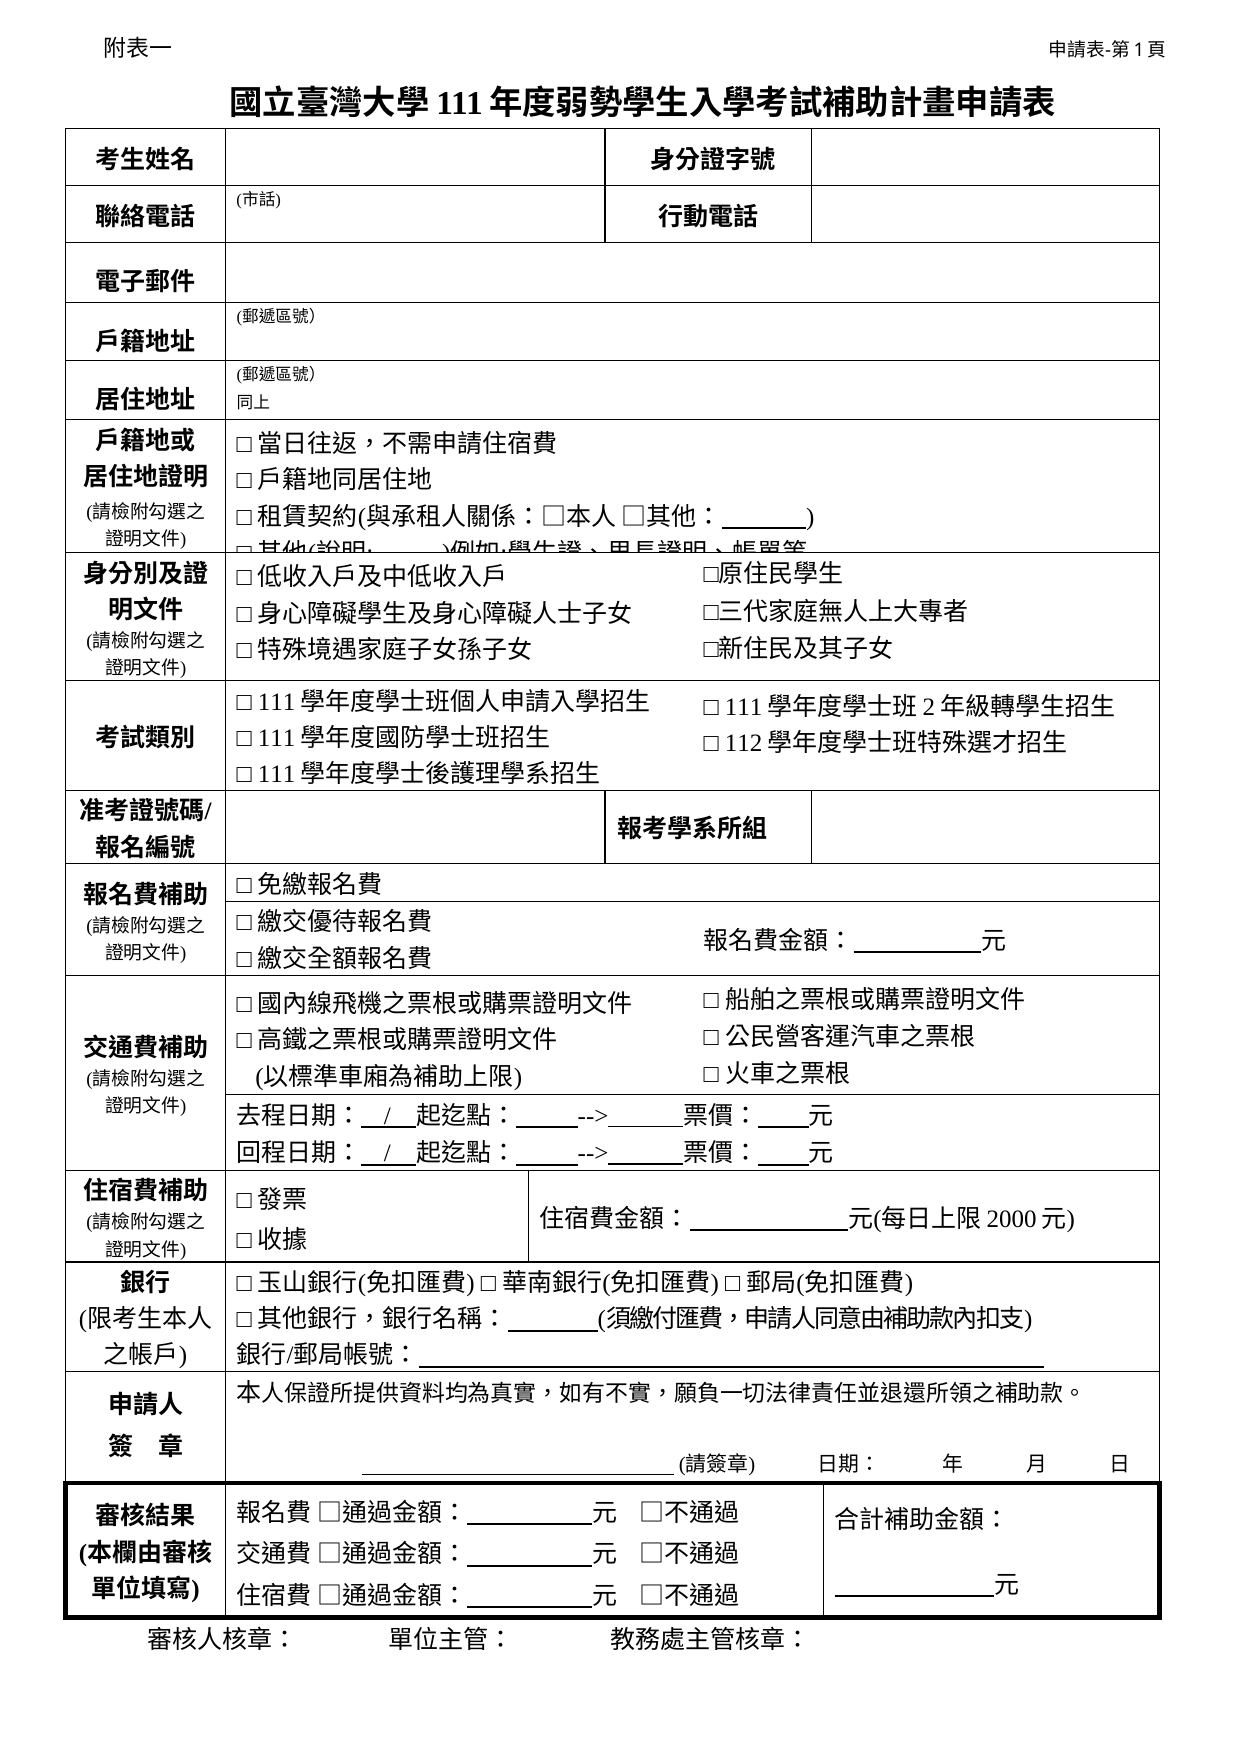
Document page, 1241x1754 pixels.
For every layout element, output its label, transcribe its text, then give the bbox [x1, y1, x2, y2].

table_cell 本人保證所提供資料均為真實，如有不實，願負一切法律責任並退還所領之補助款。 (請簽章) 日期： 年 月 日 [226, 1372, 1159, 1481]
table_cell 居住地址 [66, 361, 225, 419]
table_cell □ 低收入戶及中低收入戶 □ 身心障礙學生及身心障礙人士子女 □ 特殊境遇家庭子女孫子女 [226, 553, 692, 680]
table_cell [812, 186, 1159, 242]
table_cell □ 免繳報名費 [226, 864, 692, 901]
table_cell [226, 791, 604, 863]
table_cell 申請人 簽 章 [66, 1372, 225, 1481]
table_cell 准考證號碼/報名編號 [66, 791, 225, 863]
table_cell [226, 243, 1159, 302]
table_cell 交通費補助 (請檢附勾選之證明文件) [66, 976, 225, 1170]
table_cell [692, 864, 1159, 901]
table_header 身分證字號 [606, 129, 811, 185]
table_cell 身分別及證明文件 (請檢附勾選之證明文件) [66, 553, 225, 680]
table_header [226, 129, 604, 185]
table_cell (市話) [226, 186, 604, 242]
table_cell □ 國內線飛機之票根或購票證明文件 □ 高鐵之票根或購票證明文件 (以標準車廂為補助上限) [226, 976, 692, 1094]
table_header [812, 129, 1159, 185]
text 審核人核章： 單位主管： 教務處主管核章： [148, 1620, 1137, 1656]
table_cell 合計補助金額： 元 [824, 1485, 1157, 1615]
table_header 考生姓名 [66, 129, 225, 185]
table_cell □ 111學年度學士班個人申請入學招生 □ 111學年度國防學士班招生 □ 111學年度學士後護理學系招生 [226, 681, 692, 790]
table_cell □原住民學生 □三代家庭無人上大專者 □新住民及其子女 [692, 553, 1159, 680]
table_cell 報名費金額： 元 [692, 902, 1159, 975]
table_cell 行動電話 [606, 186, 811, 242]
table_cell 住宿費補助 (請檢附勾選之證明文件) [66, 1171, 225, 1261]
table_cell (郵遞區號） 同上 [226, 361, 1159, 419]
table_cell (郵遞區號） [226, 303, 1159, 360]
table_cell 審核結果 (本欄由審核 單位填寫) [68, 1485, 225, 1615]
table_cell 報名費 □通過金額： 元 □不通過 交通費 □通過金額： 元 □不通過 住宿費 □通過金額： 元 □不通過 [226, 1485, 823, 1615]
table_cell 去程日期： / 起迄點： --> 票價： 元 回程日期： / 起迄點： --> 票價： 元 [226, 1095, 1159, 1170]
table_cell □ 繳交優待報名費 [226, 902, 692, 938]
table_cell 聯絡電話 [66, 186, 225, 242]
table_cell 銀行 (限考生本人之帳戶) [66, 1263, 225, 1371]
table_cell □ 繳交全額報名費 [226, 938, 692, 975]
text 國立臺灣大學111年度弱勢學生入學考試補助計畫申請表 [103, 76, 1181, 124]
table_cell □ 船舶之票根或購票證明文件 □ 公民營客運汽車之票根 □ 火車之票根 [692, 976, 1159, 1094]
table_cell 戶籍地址 [66, 303, 225, 360]
table_cell 報考學系所組 [606, 791, 811, 863]
table_cell 住宿費金額： 元(每日上限2000元) [529, 1171, 1159, 1261]
table_cell □ 玉山銀行(免扣匯費) □ 華南銀行(免扣匯費) □ 郵局(免扣匯費) □ 其他銀行，銀行名稱： (須繳付匯費，申請人同意由補助款內扣支) 銀行/郵局帳號： [226, 1263, 1159, 1371]
table_cell [812, 791, 1159, 863]
table_cell □ 發票 □ 收據 [226, 1171, 528, 1261]
table_cell 電子郵件 [66, 243, 225, 302]
table_cell □ 當日往返，不需申請住宿費 □ 戶籍地同居住地 □ 租賃契約(與承租人關係：□本人 □其他： ) □ 其他(說明: )例如:學生證、里長證明、帳單等 [226, 420, 1159, 552]
table_cell 報名費補助(請檢附勾選之證明文件) [66, 864, 225, 975]
table_cell 考試類別 [66, 681, 225, 790]
table_cell □ 111學年度學士班2年級轉學生招生 □ 112學年度學士班特殊選才招生 [692, 681, 1159, 790]
table_cell 戶籍地或 居住地證明 (請檢附勾選之證明文件) [66, 420, 225, 552]
